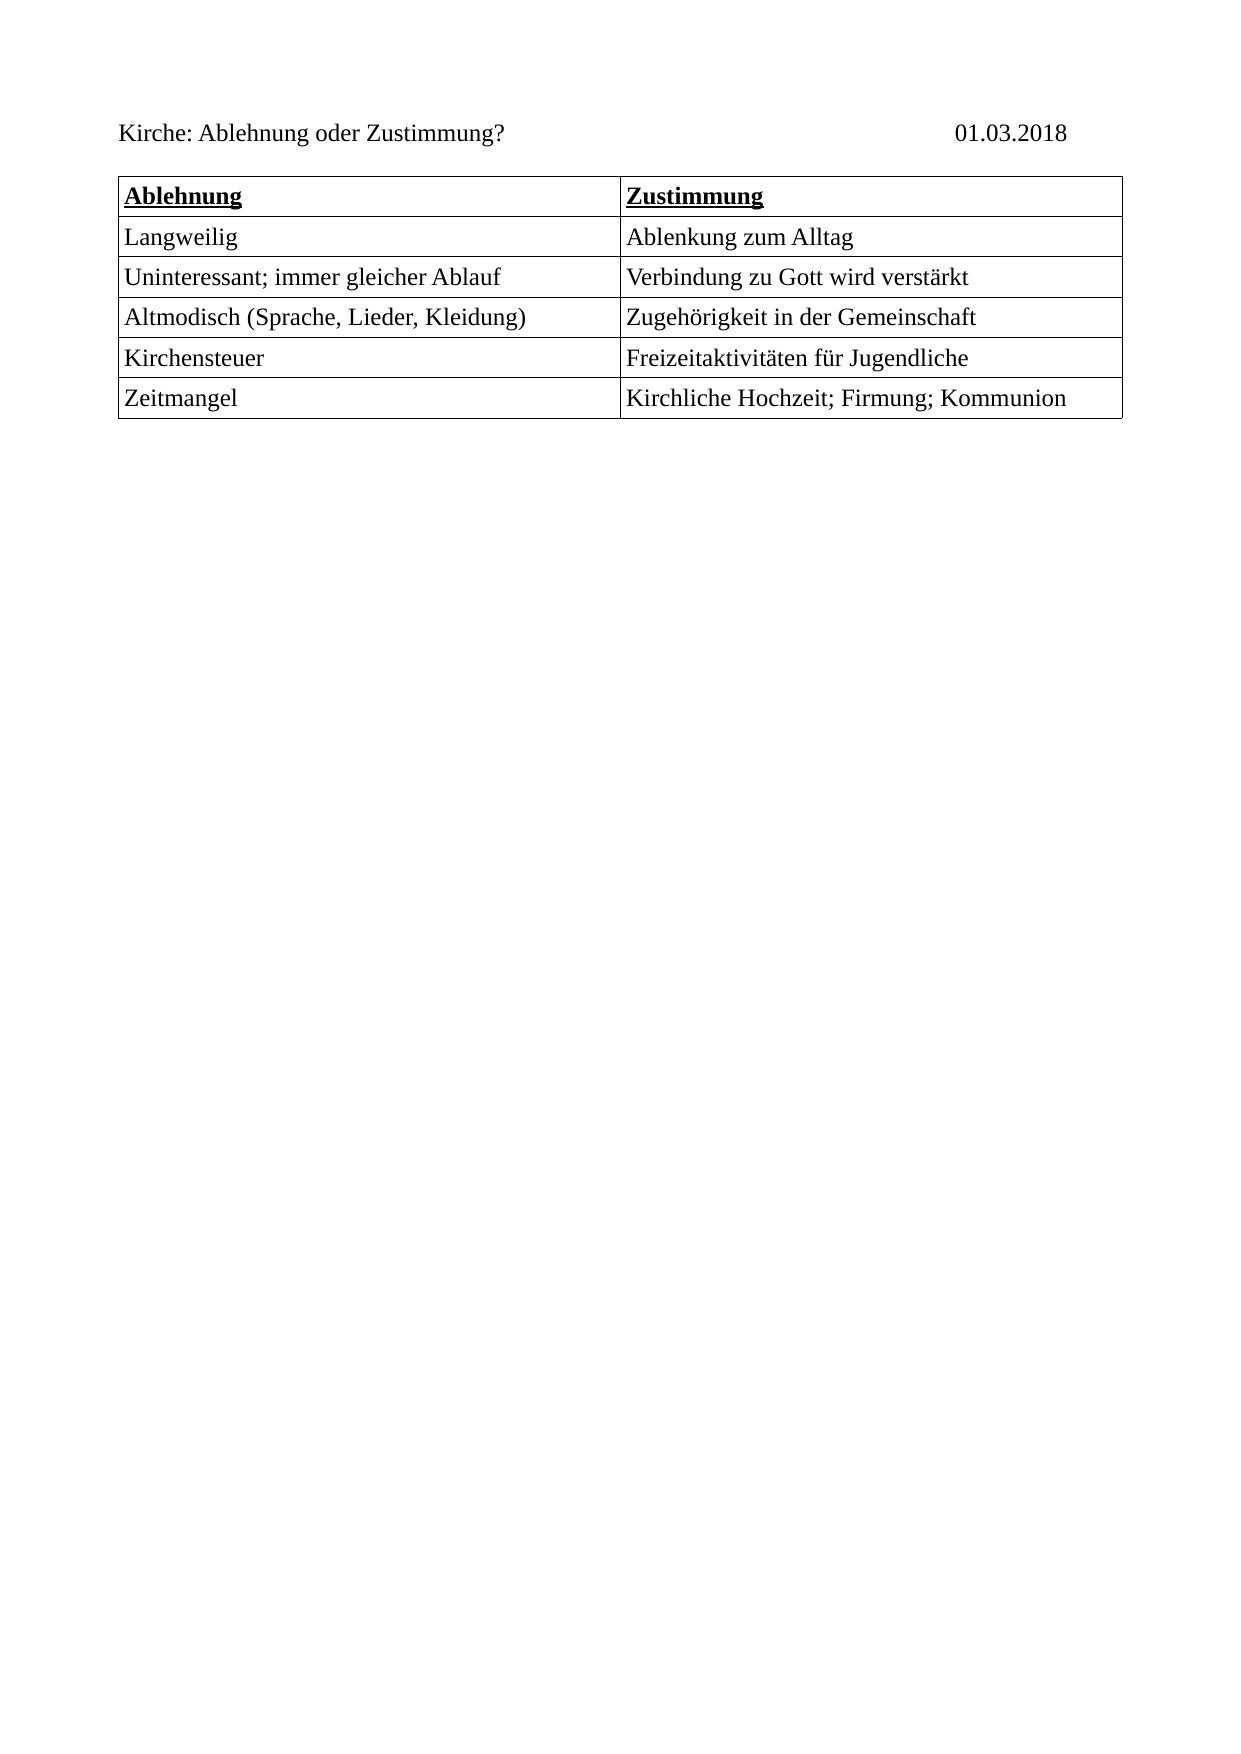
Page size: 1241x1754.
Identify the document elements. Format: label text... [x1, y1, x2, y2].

table_cell Ablenkung zum Alltag [621, 217, 1122, 256]
table_header Ablehnung [119, 177, 620, 216]
table_cell Kirchensteuer [119, 338, 620, 377]
table_cell Zeitmangel [119, 378, 620, 417]
table_header Zustimmung [621, 177, 1122, 216]
table_cell Langweilig [119, 217, 620, 256]
table_cell Verbindung zu Gott wird verstärkt [621, 257, 1122, 297]
table_cell Altmodisch (Sprache, Lieder, Kleidung) [119, 298, 620, 337]
table_cell Zugehörigkeit in der Gemeinschaft [621, 298, 1122, 337]
text Kirche: Ablehnung oder Zustimmung? 01.03.2018 [118, 118, 1122, 147]
table_cell Freizeitaktivitäten für Jugendliche [621, 338, 1122, 377]
table_cell Uninteressant; immer gleicher Ablauf [119, 257, 620, 297]
table_cell Kirchliche Hochzeit; Firmung; Kommunion [621, 378, 1122, 417]
